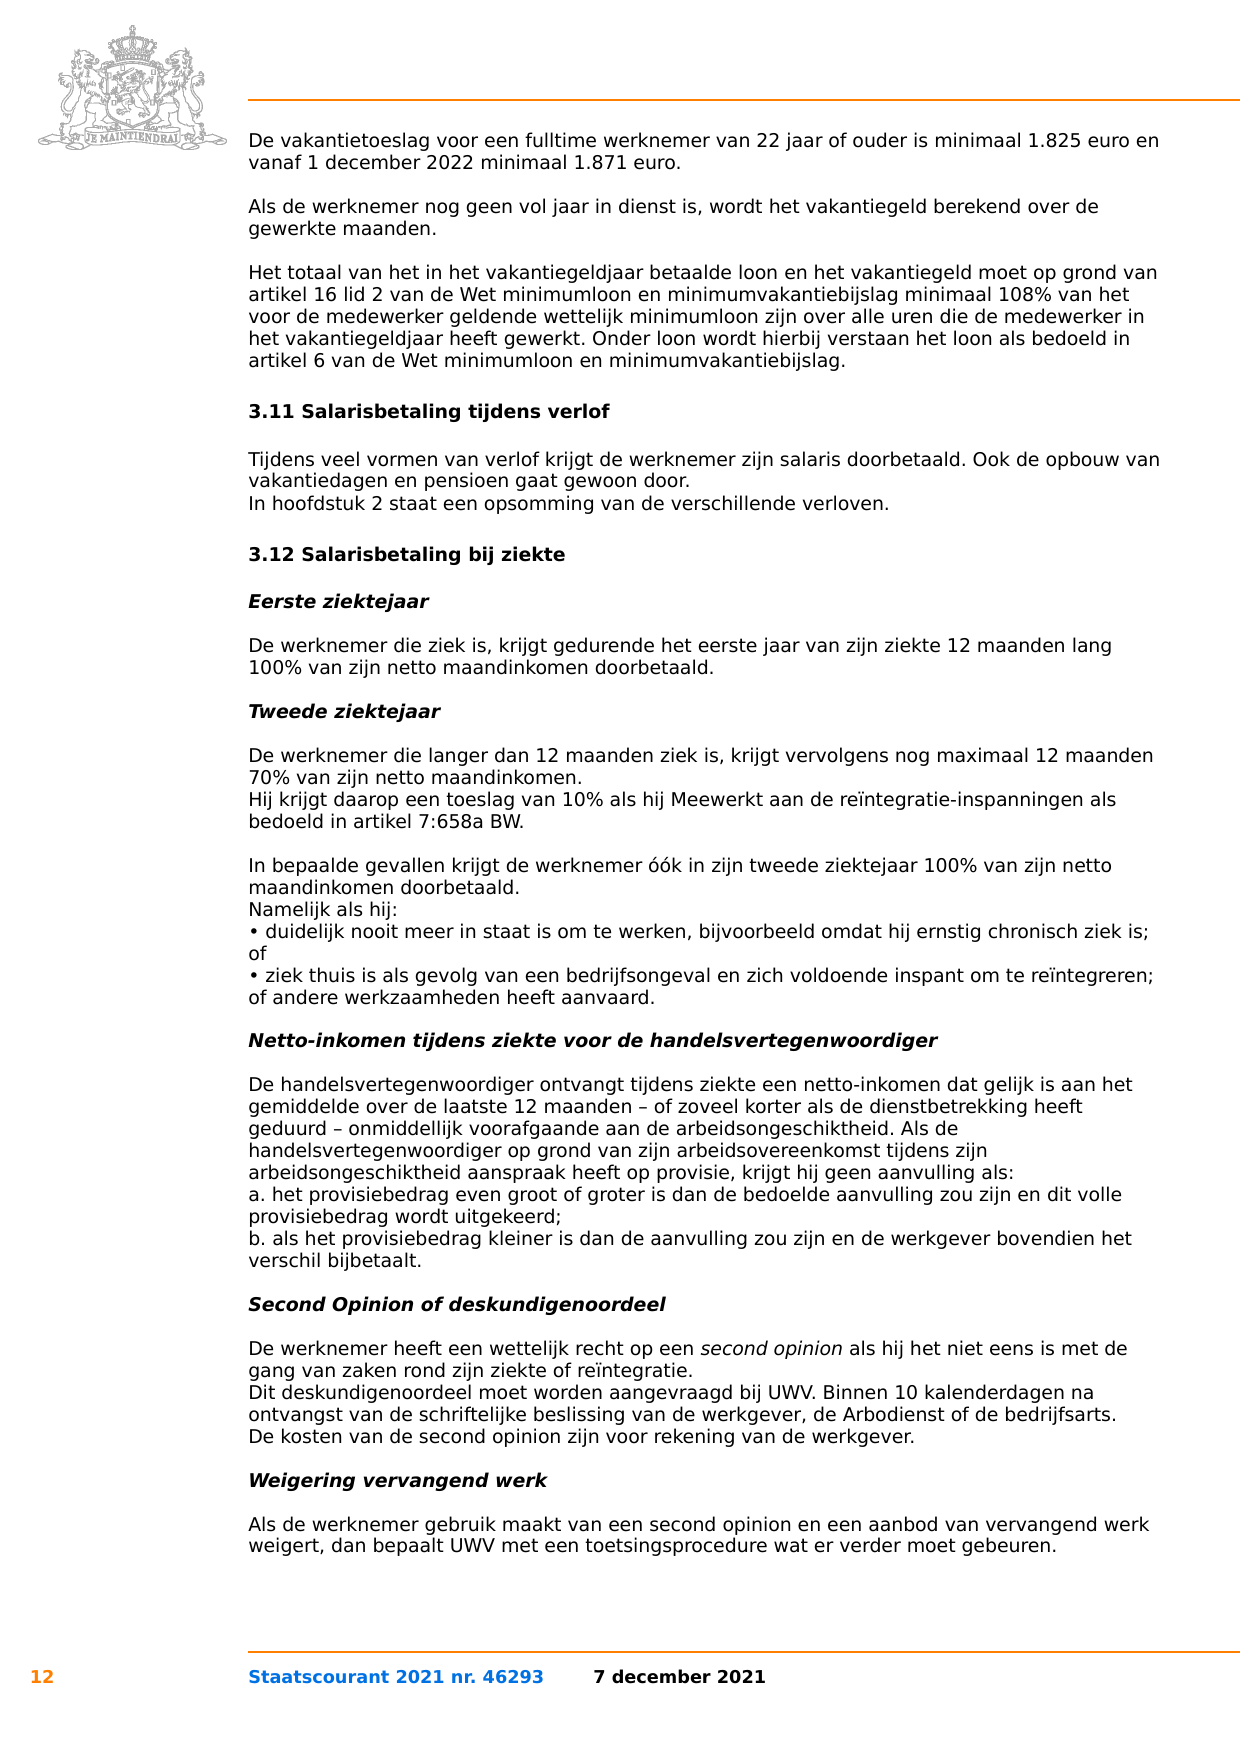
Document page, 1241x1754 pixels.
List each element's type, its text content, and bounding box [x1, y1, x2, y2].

text Het totaal van het in het vakantiegeldjaar betaalde loon en het vakantiegeld moet op grond van artikel 16 lid 2 van de Wet minimumloon en minimumvakantiebijslag minimaal 108% van het voor de medewerker geldende wettelijk minimumloon zijn over alle uren die de medewerker in het vakantiegeldjaar heeft gewerkt. Onder loon wordt hierbij verstaan het loon als bedoeld in artikel 6 van de Wet minimumloon en minimumvakantiebijslag. [248, 262, 1163, 371]
subtitle 3.11 Salarisbetaling tijdens verlof [248, 401, 1163, 423]
text De vakantietoeslag voor een fulltime werknemer van 22 jaar of ouder is minimaal 1.825 euro en vanaf 1 december 2022 minimaal 1.871 euro. [248, 130, 1163, 174]
subtitle 3.12 Salarisbetaling bij ziekte [248, 544, 1163, 566]
text De handelsvertegenwoordiger ontvangt tijdens ziekte een netto-inkomen dat gelijk is aan het gemiddelde over de laatste 12 maanden – of zoveel korter als de dienstbetrekking heeft geduurd – onmiddellijk voorafgaande aan de arbeidsongeschiktheid. Als de handelsvertegenwoordiger op grond van zijn arbeidsovereenkomst tijdens zijn arbeidsongeschiktheid aanspraak heeft op provisie, krijgt hij geen aanvulling als: [248, 1074, 1163, 1184]
text b. als het provisiebedrag kleiner is dan de aanvulling zou zijn en de werkgever bovendien het verschil bijbetaalt. [248, 1228, 1163, 1272]
text De kosten van de second opinion zijn voor rekening van de werkgever. [248, 1426, 1163, 1448]
subtitle Second Opinion of deskundigenoordeel [248, 1294, 1163, 1316]
text Dit deskundigenoordeel moet worden aangevraagd bij UWV. Binnen 10 kalenderdagen na ontvangst van de schriftelijke beslissing van de werkgever, de Arbodienst of de bedrijfsarts. [248, 1382, 1163, 1426]
text Als de werknemer nog geen vol jaar in dienst is, wordt het vakantiegeld berekend over de gewerkte maanden. [248, 196, 1163, 240]
subtitle Tweede ziektejaar [248, 701, 1163, 723]
text In hoofdstuk 2 staat een opsomming van de verschillende verloven. [248, 492, 1163, 514]
text Namelijk als hij: [248, 899, 1163, 921]
text De werknemer die langer dan 12 maanden ziek is, krijgt vervolgens nog maximaal 12 maanden 70% van zijn netto maandinkomen. [248, 745, 1163, 789]
text In bepaalde gevallen krijgt de werknemer óók in zijn tweede ziektejaar 100% van zijn netto maandinkomen doorbetaald. [248, 855, 1163, 899]
picture [38, 25, 227, 150]
text De werknemer heeft een wettelijk recht op een second opinion als hij het niet eens is met de gang van zaken rond zijn ziekte of reïntegratie. [248, 1338, 1163, 1382]
text Hij krijgt daarop een toeslag van 10% als hij Meewerkt aan de reïntegratie-inspanningen als bedoeld in artikel 7:658a BW. [248, 789, 1163, 833]
text • ziek thuis is als gevolg van een bedrijfsongeval en zich voldoende inspant om te reïntegreren; of andere werkzaamheden heeft aanvaard. [248, 964, 1163, 1008]
subtitle Eerste ziektejaar [248, 591, 1163, 613]
text Als de werknemer gebruik maakt van een second opinion en een aanbod van vervangend werk weigert, dan bepaalt UWV met een toetsingsprocedure wat er verder moet gebeuren. [248, 1513, 1163, 1557]
subtitle Weigering vervangend werk [248, 1469, 1163, 1492]
text • duidelijk nooit meer in staat is om te werken, bijvoorbeeld omdat hij ernstig chronisch ziek is; of [248, 921, 1163, 964]
text De werknemer die ziek is, krijgt gedurende het eerste jaar van zijn ziekte 12 maanden lang 100% van zijn netto maandinkomen doorbetaald. [248, 635, 1163, 679]
text Tijdens veel vormen van verlof krijgt de werknemer zijn salaris doorbetaald. Ook de opbouw van vakantiedagen en pensioen gaat gewoon door. [248, 448, 1163, 492]
subtitle Netto-inkomen tijdens ziekte voor de handelsvertegenwoordiger [248, 1030, 1163, 1052]
text a. het provisiebedrag even groot of groter is dan de bedoelde aanvulling zou zijn en dit volle provisiebedrag wordt uitgekeerd; [248, 1184, 1163, 1228]
